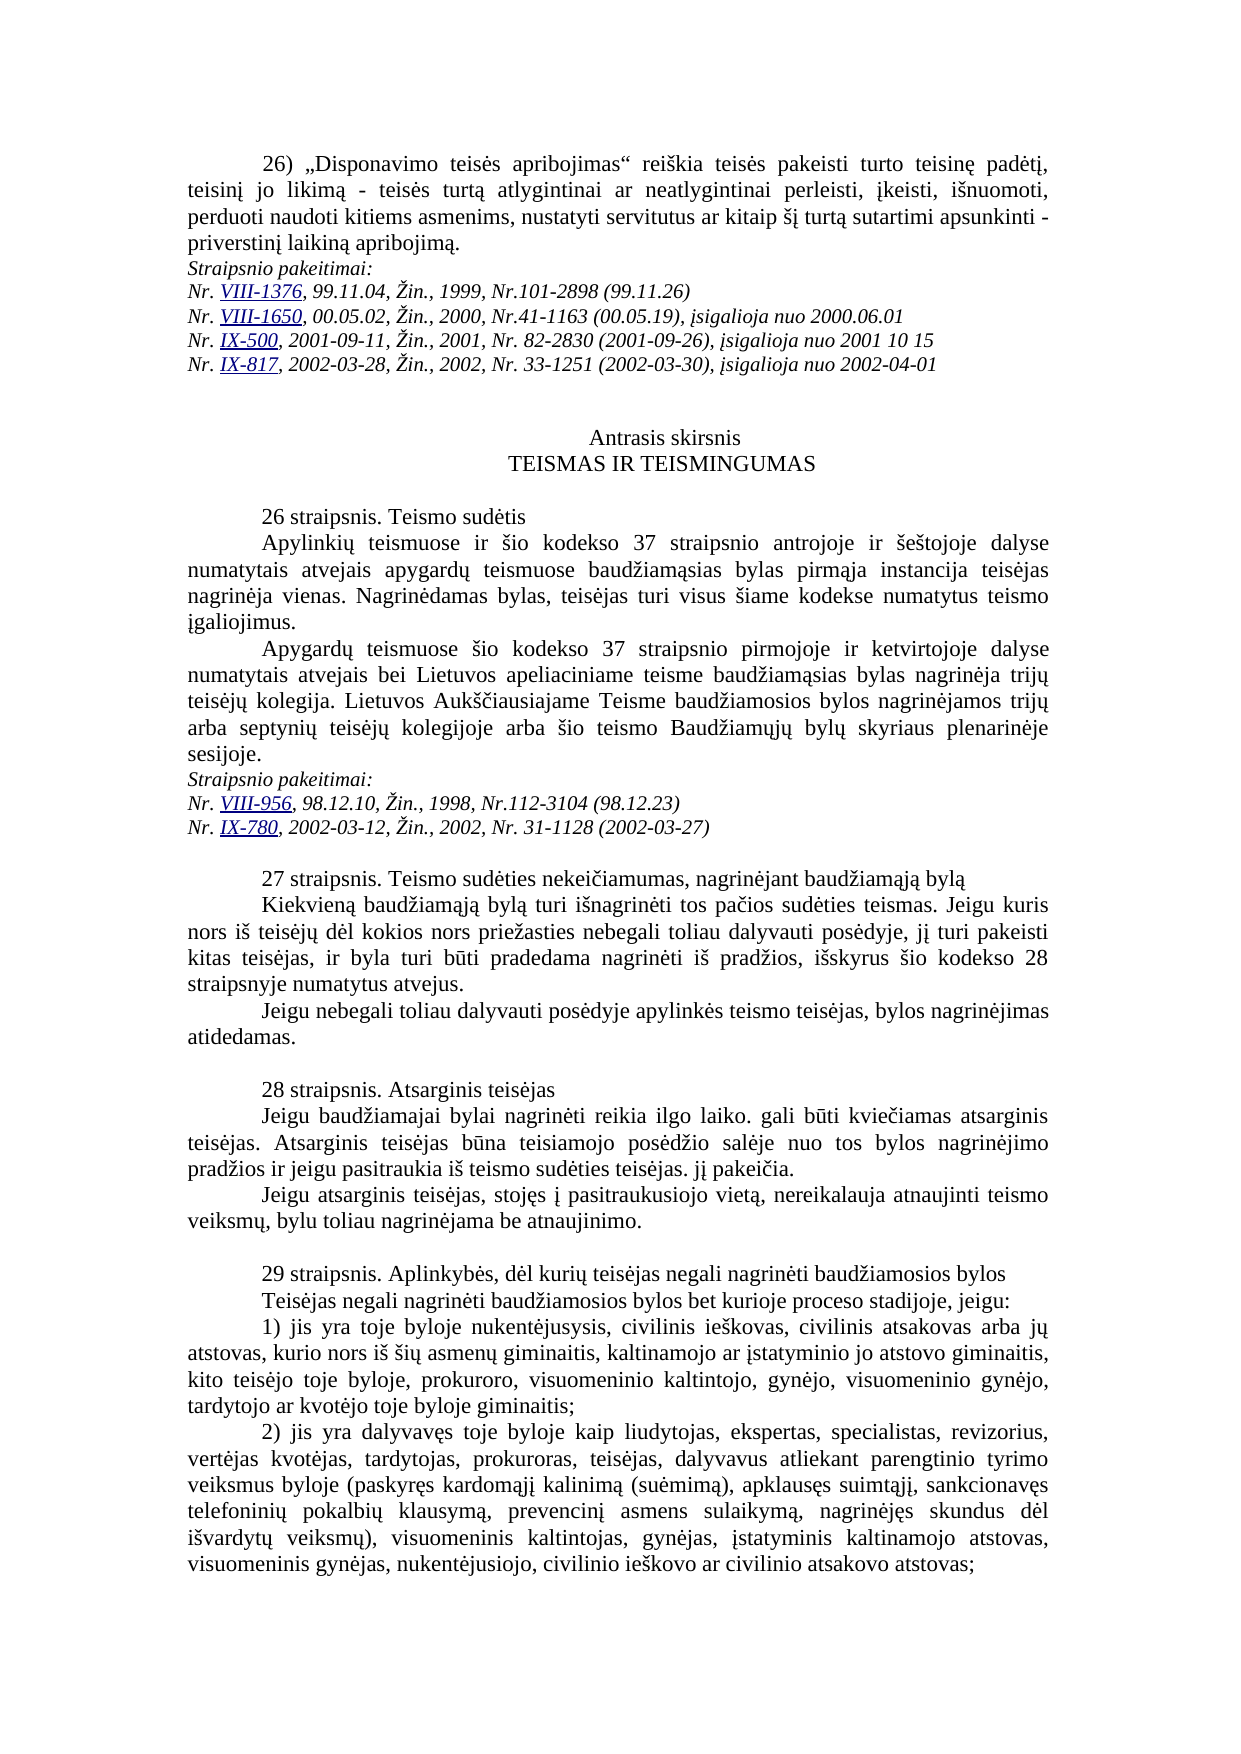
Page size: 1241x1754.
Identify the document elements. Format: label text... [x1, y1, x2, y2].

text Nr. VIII-1650, 00.05.02, Žin., 2000, Nr.41-1163 (00.05.19), įsigalioja nuo 2000.06.01 [187, 303, 1050, 328]
text Kiekvieną baudžiamąją bylą turi išnagrinėti tos pačios sudėties teismas. Jeigu kuris nors iš teisėjų dėl kokios nors priežasties nebegali toliau dalyvauti posėdyje, jį turi pakeisti kitas teisėjas, ir byla turi būti pradedama nagrinėti iš pradžios, išskyrus šio kodekso 28 straipsnyje numatytus atvejus. [187, 891, 1050, 997]
text 26 straipsnis. Teismo sudėtis [187, 503, 1050, 529]
text Nr. IX-780, 2002-03-12, Žin., 2002, Nr. 31-1128 (2002-03-27) [187, 814, 1050, 839]
text Nr. IX-817, 2002-03-28, Žin., 2002, Nr. 33-1251 (2002-03-30), įsigalioja nuo 2002-04-01 [187, 352, 1050, 376]
text Nr. IX-500, 2001-09-11, Žin., 2001, Nr. 82-2830 (2001-09-26), įsigalioja nuo 2001 10 15 [187, 328, 1050, 352]
text 1) jis yra toje byloje nukentėjusysis, civilinis ieškovas, civilinis atsakovas arba jų atstovas, kurio nors iš šių asmenų giminaitis, kaltinamojo ar įstatyminio jo atstovo giminaitis, kito teisėjo toje byloje, prokuroro, visuomeninio kaltintojo, gynėjo, visuomeninio gynėjo, tardytojo ar kvotėjo toje byloje giminaitis; [187, 1313, 1050, 1418]
text Nr. VIII-956, 98.12.10, Žin., 1998, Nr.112-3104 (98.12.23) [187, 791, 1050, 814]
text 2) jis yra dalyvavęs toje byloje kaip liudytojas, ekspertas, specialistas, revizorius, vertėjas kvotėjas, tardytojas, prokuroras, teisėjas, dalyvavus atliekant parengtinio tyrimo veiksmus byloje (paskyręs kardomąjį kalinimą (suėmimą), apklausęs suimtąjį, sankcionavęs telefoninių pokalbių klausymą, prevencinį asmens sulaikymą, nagrinėjęs skundus dėl išvardytų veiksmų), visuomeninis kaltintojas, gynėjas, įstatyminis kaltinamojo atstovas, visuomeninis gynėjas, nukentėjusiojo, civilinio ieškovo ar civilinio atsakovo atstovas; [187, 1418, 1050, 1577]
text Jeigu nebegali toliau dalyvauti posėdyje apylinkės teismo teisėjas, bylos nagrinėjimas atidedamas. [187, 997, 1050, 1049]
text Antrasis skirsnis [221, 424, 1050, 450]
text 29 straipsnis. Aplinkybės, dėl kurių teisėjas negali nagrinėti baudžiamosios bylos [187, 1260, 1050, 1287]
text 26) „Disponavimo teisės apribojimas“ reiškia teisės pakeisti turto teisinę padėtį, teisinį jo likimą - teisės turtą atlygintinai ar neatlygintinai perleisti, įkeisti, išnuomoti, perduoti naudoti kitiems asmenims, nustatyti servitutus ar kitaip šį turtą sutartimi apsunkinti - priverstinį laikiną apribojimą. [187, 150, 1050, 255]
text Jeigu atsarginis teisėjas, stojęs į pasitraukusiojo vietą, nereikalauja atnaujinti teismo veiksmų, bylu toliau nagrinėjama be atnaujinimo. [187, 1181, 1050, 1234]
text Straipsnio pakeitimai: [187, 255, 1050, 279]
text Nr. VIII-1376, 99.11.04, Žin., 1999, Nr.101-2898 (99.11.26) [187, 279, 1050, 303]
text 27 straipsnis. Teismo sudėties nekeičiamumas, nagrinėjant baudžiamąją bylą [261, 865, 1050, 891]
text Apygardų teismuose šio kodekso 37 straipsnio pirmojoje ir ketvirtojoje dalyse numatytais atvejais bei Lietuvos apeliaciniame teisme baudžiamąsias bylas nagrinėja trijų teisėjų kolegija. Lietuvos Aukščiausiajame Teisme baudžiamosios bylos nagrinėjamos trijų arba septynių teisėjų kolegijoje arba šio teismo Baudžiamųjų bylų skyriaus plenarinėje sesijoje. [187, 635, 1050, 766]
text Apylinkių teismuose ir šio kodekso 37 straipsnio antrojoje ir šeštojoje dalyse numatytais atvejais apygardų teismuose baudžiamąsias bylas pirmąja instancija teisėjas nagrinėja vienas. Nagrinėdamas bylas, teisėjas turi visus šiame kodekse numatytus teismo įgaliojimus. [187, 529, 1050, 635]
text Jeigu baudžiamajai bylai nagrinėti reikia ilgo laiko. gali būti kviečiamas atsarginis teisėjas. Atsarginis teisėjas būna teisiamojo posėdžio salėje nuo tos bylos nagrinėjimo pradžios ir jeigu pasitraukia iš teismo sudėties teisėjas. jį pakeičia. [187, 1102, 1050, 1181]
text Teisėjas negali nagrinėti baudžiamosios bylos bet kurioje proceso stadijoje, jeigu: [187, 1287, 1050, 1313]
text Straipsnio pakeitimai: [187, 766, 1050, 791]
text 28 straipsnis. Atsarginis teisėjas [215, 1076, 1050, 1102]
text TEISMAS IR TEISMINGUMAS [221, 450, 1050, 477]
